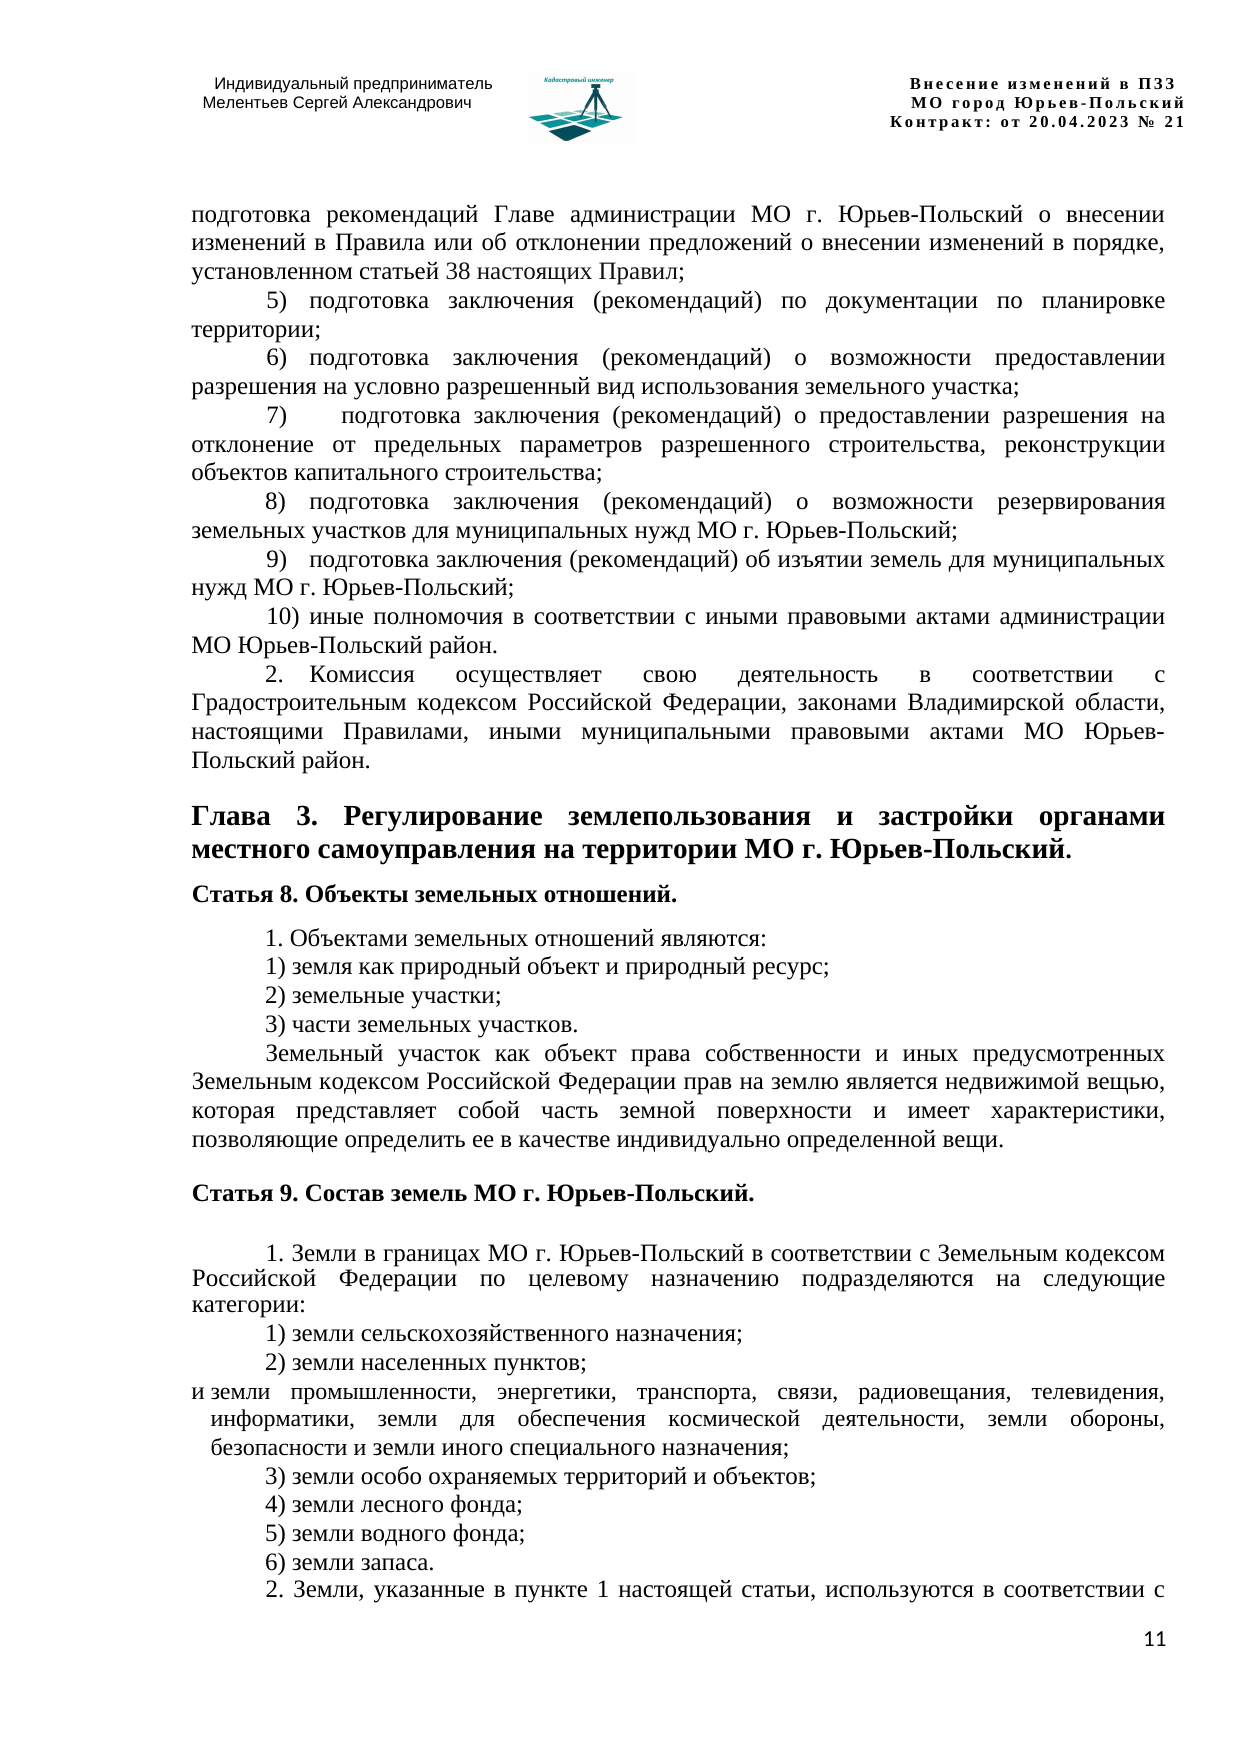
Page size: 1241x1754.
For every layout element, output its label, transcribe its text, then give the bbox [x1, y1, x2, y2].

text 6) подготовка заключения (рекомендаций) о возможности предоставлении разрешения на условно разрешенный вид использования земельного участка; [191, 342, 1166, 400]
list земли лесного фонда; [265, 1489, 1166, 1518]
list земли сельскохозяйственного назначения; [265, 1318, 1166, 1347]
list земли запаса. [265, 1547, 1166, 1576]
list земли водного фонда; [265, 1518, 1166, 1547]
text 10) иные полномочия в соответствии с иными правовыми актами администрации МО Юрьев-Польский район. [191, 601, 1166, 659]
list части земельных участков. [265, 1009, 1166, 1038]
list подготовка заключения (рекомендаций) по документации по планировке территории; [191, 285, 1166, 342]
list земля как природный объект и природный ресурс; [265, 951, 1166, 980]
list земельные участки; [265, 980, 1166, 1009]
text Статья 8. Объекты земельных отношений. [192, 879, 1166, 908]
text 8) подготовка заключения (рекомендаций) о возможности резервирования земельных участков для муниципальных нужд МО г. Юрьев-Польский; [191, 486, 1166, 544]
list земли промышленности, энергетики, транспорта, связи, радиовещания, телевидения, информатики, земли для обеспечения космической деятельности, земли обороны, безопасности и земли иного специального назначения; [191, 1376, 1166, 1461]
text 1. Объектами земельных отношений являются: [264, 923, 1166, 951]
text 9) подготовка заключения (рекомендаций) об изъятии земель для муниципальных нужд МО г. Юрьев-Польский; [191, 544, 1166, 601]
text Земельный участок как объект права собственности и иных предусмотренных Земельным кодексом Российской Федерации прав на землю является недвижимой вещью, которая представляет собой часть земной поверхности и имеет характеристики, позволяющие определить ее в качестве индивидуально определенной вещи. [192, 1038, 1166, 1153]
text 2. Земли, указанные в пункте 1 настоящей статьи, используются в соответствии с [192, 1576, 1166, 1603]
list земли населенных пунктов; [265, 1347, 1166, 1376]
text 3) земли особо охраняемых территорий и объектов; [265, 1461, 1166, 1489]
list подготовка заключения (рекомендаций) о предоставлении разрешения на отклонение от предельных параметров разрешенного строительства, реконструкции объектов капитального строительства; [191, 400, 1166, 486]
text Глава 3. Регулирование землепользования и застройки органами местного самоуправления на территории МО г. Юрьев-Польский. [191, 798, 1166, 865]
list Комиссия осуществляет свою деятельность в соответствии с Градостроительным кодексом Российской Федерации, законами Владимирской области, настоящими Правилами, иными муниципальными правовыми актами МО Юрьев-Польский район. [191, 659, 1166, 774]
text 1. Земли в границах МО г. Юрьев-Польский в соответствии с Земельным кодексом Российской Федерации по целевому назначению подразделяются на следующие категории: [192, 1240, 1166, 1318]
picture [527, 73, 634, 144]
text Статья 9. Состав земель МО г. Юрьев-Польский. [192, 1181, 1166, 1206]
text подготовка рекомендаций Главе администрации МО г. Юрьев-Польский о внесении изменений в Правила или об отклонении предложений о внесении изменений в порядке, установленном статьей 38 настоящих Правил; [191, 199, 1166, 285]
